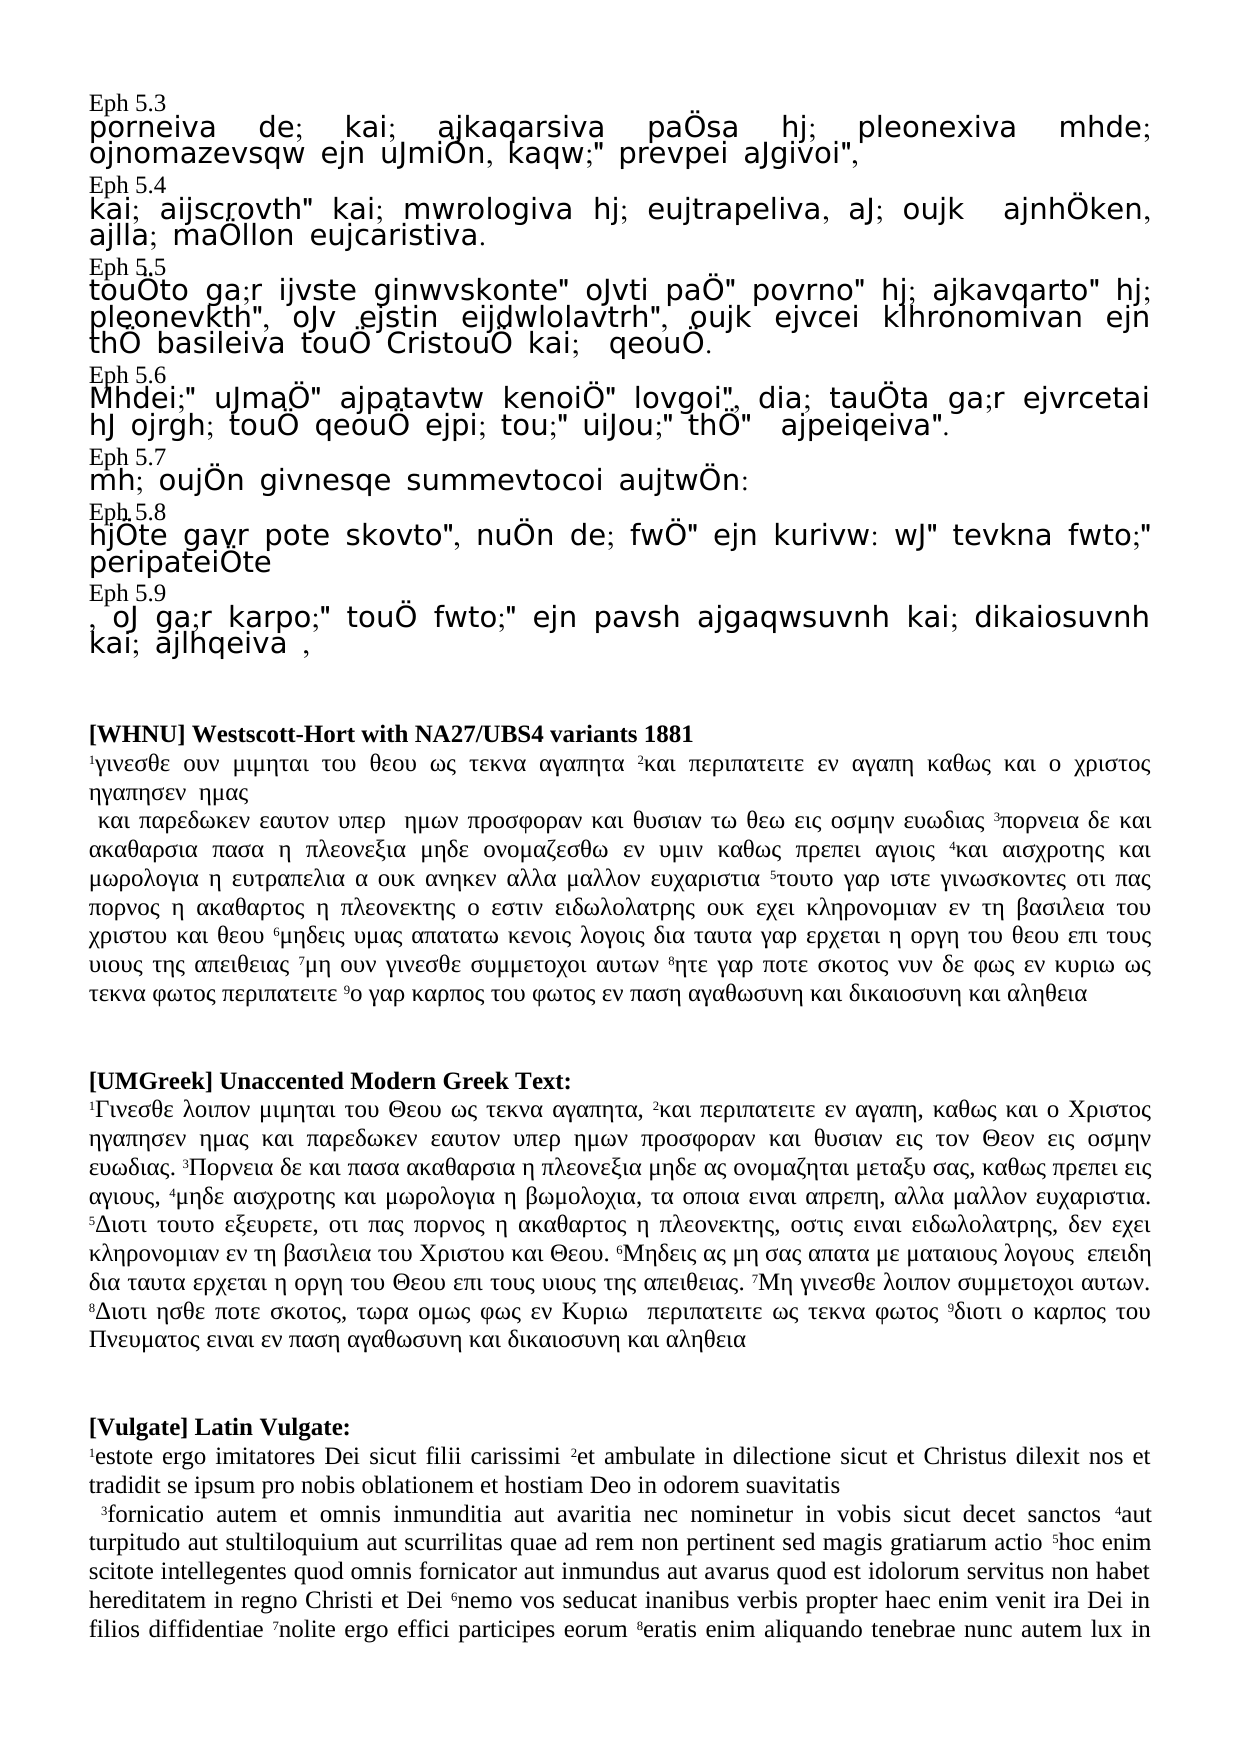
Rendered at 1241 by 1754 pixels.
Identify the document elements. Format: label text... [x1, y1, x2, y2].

text Eph 5.3 [88, 88, 1152, 117]
text [Vulgate] Latin Vulgate: [88, 1412, 1152, 1441]
text mh; oujÖn givnesqe summevtocoi aujtwÖn: [88, 470, 1152, 497]
text Eph 5.7 [88, 442, 1152, 470]
text 1Γινεσθε λοιπον μιμηται του Θεου ως τεκνα αγαπητα, 2και περιπατειτε εν αγαπη, καθως και ο Χριστος ηγαπησεν ημας και παρεδωκεν εαυτον υπερ ημων προσφοραν και θυσιαν εις τον Θεον εις οσμην ευωδιας. 3Πορνεια δε και πασα ακαθαρσια η πλεονεξια μηδε ας ονομαζηται μεταξυ σας, καθως πρεπει εις αγιους, 4μηδε αισχροτης και μωρολογια η βωμολοχια, τα οποια ειναι απρεπη, αλλα μαλλον ευχαριστια. 5Διοτι τουτο εξευρετε, οτι πας πορνος η ακαθαρτος η πλεονεκτης, οστις ειναι ειδωλολατρης, δεν εχει κληρονομιαν εν τη βασιλεια του Χριστου και Θεου. 6Μηδεις ας μη σας απατα με ματαιους λογους επειδη δια ταυτα ερχεται η οργη του Θεου επι τους υιους της απειθειας. 7Μη γινεσθε λοιπον συμμετοχοι αυτων. 8Διοτι ησθε ποτε σκοτος, τωρα ομως φως εν Κυριω περιπατειτε ως τεκνα φωτος 9διοτι ο καρπος του Πνευματος ειναι εν παση αγαθωσυνη και δικαιοσυνη και αληθεια [88, 1094, 1152, 1353]
text Eph 5.5 [88, 252, 1152, 281]
text Eph 5.8 [88, 497, 1152, 526]
text hjÖte gavr pote skovto", nuÖn de; fwÖ" ejn kurivw: wJ" tevkna fwto;" peripateiÖte [88, 526, 1152, 578]
text και παρεδωκεν εαυτον υπερ ημων προσφοραν και θυσιαν τω θεω εις οσμην ευωδιας 3πορνεια δε και ακαθαρσια πασα η πλεονεξια μηδε ονομαζεσθω εν υμιν καθως πρεπει αγιοις 4και αισχροτης και μωρολογια η ευτραπελια α ουκ ανηκεν αλλα μαλλον ευχαριστια 5τουτο γαρ ιστε γινωσκοντες οτι πας πορνος η ακαθαρτος η πλεονεκτης ο εστιν ειδωλολατρης ουκ εχει κληρονομιαν εν τη βασιλεια του χριστου και θεου 6μηδεις υμας απατατω κενοις λογοις δια ταυτα γαρ ερχεται η οργη του θεου επι τους υιους της απειθειας 7μη ουν γινεσθε συμμετοχοι αυτων 8ητε γαρ ποτε σκοτος νυν δε φως εν κυριω ως τεκνα φωτος περιπατειτε 9ο γαρ καρπος του φωτος εν παση αγαθωσυνη και δικαιοσυνη και αληθεια [88, 806, 1152, 1007]
text porneiva de; kai; ajkaqarsiva paÖsa hj; pleonexiva mhde; ojnomazevsqw ejn uJmiÖn, kaqw;" prevpei aJgivoi", [88, 117, 1152, 170]
text , oJ ga;r karpo;" touÖ fwto;" ejn pavsh ajgaqwsuvnh kai; dikaiosuvnh kai; ajlhqeiva , [88, 607, 1152, 660]
text Eph 5.4 [88, 170, 1152, 199]
text kai; aijscrovth" kai; mwrologiva hj; eujtrapeliva, aJ; oujk ajnhÖken, ajlla; maÖllon eujcaristiva. [88, 199, 1152, 252]
text Mhdei;" uJmaÖ" ajpatavtw kenoiÖ" lovgoi", dia; tauÖta ga;r ejvrcetai hJ ojrgh; touÖ qeouÖ ejpi; tou;" uiJou;" thÖ" ajpeiqeiva". [88, 389, 1152, 442]
text [WHNU] Westscott-Hort with NA27/UBS4 variants 1881 [88, 719, 1152, 748]
text 1estote ergo imitatores Dei sicut filii carissimi 2et ambulate in dilectione sicut et Christus dilexit nos et tradidit se ipsum pro nobis oblationem et hostiam Deo in odorem suavitatis [88, 1441, 1152, 1499]
text touÖto ga;r ijvste ginwvskonte" oJvti paÖ" povrno" hj; ajkavqarto" hj; pleonevkth", oJv ejstin eijdwlolavtrh", oujk ejvcei klhronomivan ejn thÖ basileiva touÖ CristouÖ kai; qeouÖ. [88, 281, 1152, 360]
text Eph 5.9 [88, 578, 1152, 607]
text 3fornicatio autem et omnis inmunditia aut avaritia nec nominetur in vobis sicut decet sanctos 4aut turpitudo aut stultiloquium aut scurrilitas quae ad rem non pertinent sed magis gratiarum actio 5hoc enim scitote intellegentes quod omnis fornicator aut inmundus aut avarus quod est idolorum servitus non habet hereditatem in regno Christi et Dei 6nemo vos seducat inanibus verbis propter haec enim venit ira Dei in filios diffidentiae 7nolite ergo effici participes eorum 8eratis enim aliquando tenebrae nunc autem lux in [88, 1499, 1152, 1642]
text Eph 5.6 [88, 360, 1152, 389]
text 1γινεσθε ουν μιμηται του θεου ως τεκνα αγαπητα 2και περιπατειτε εν αγαπη καθως και ο χριστος ηγαπησεν ημας [88, 748, 1152, 806]
text [UMGreek] Unaccented Modern Greek Text: [88, 1066, 1152, 1094]
